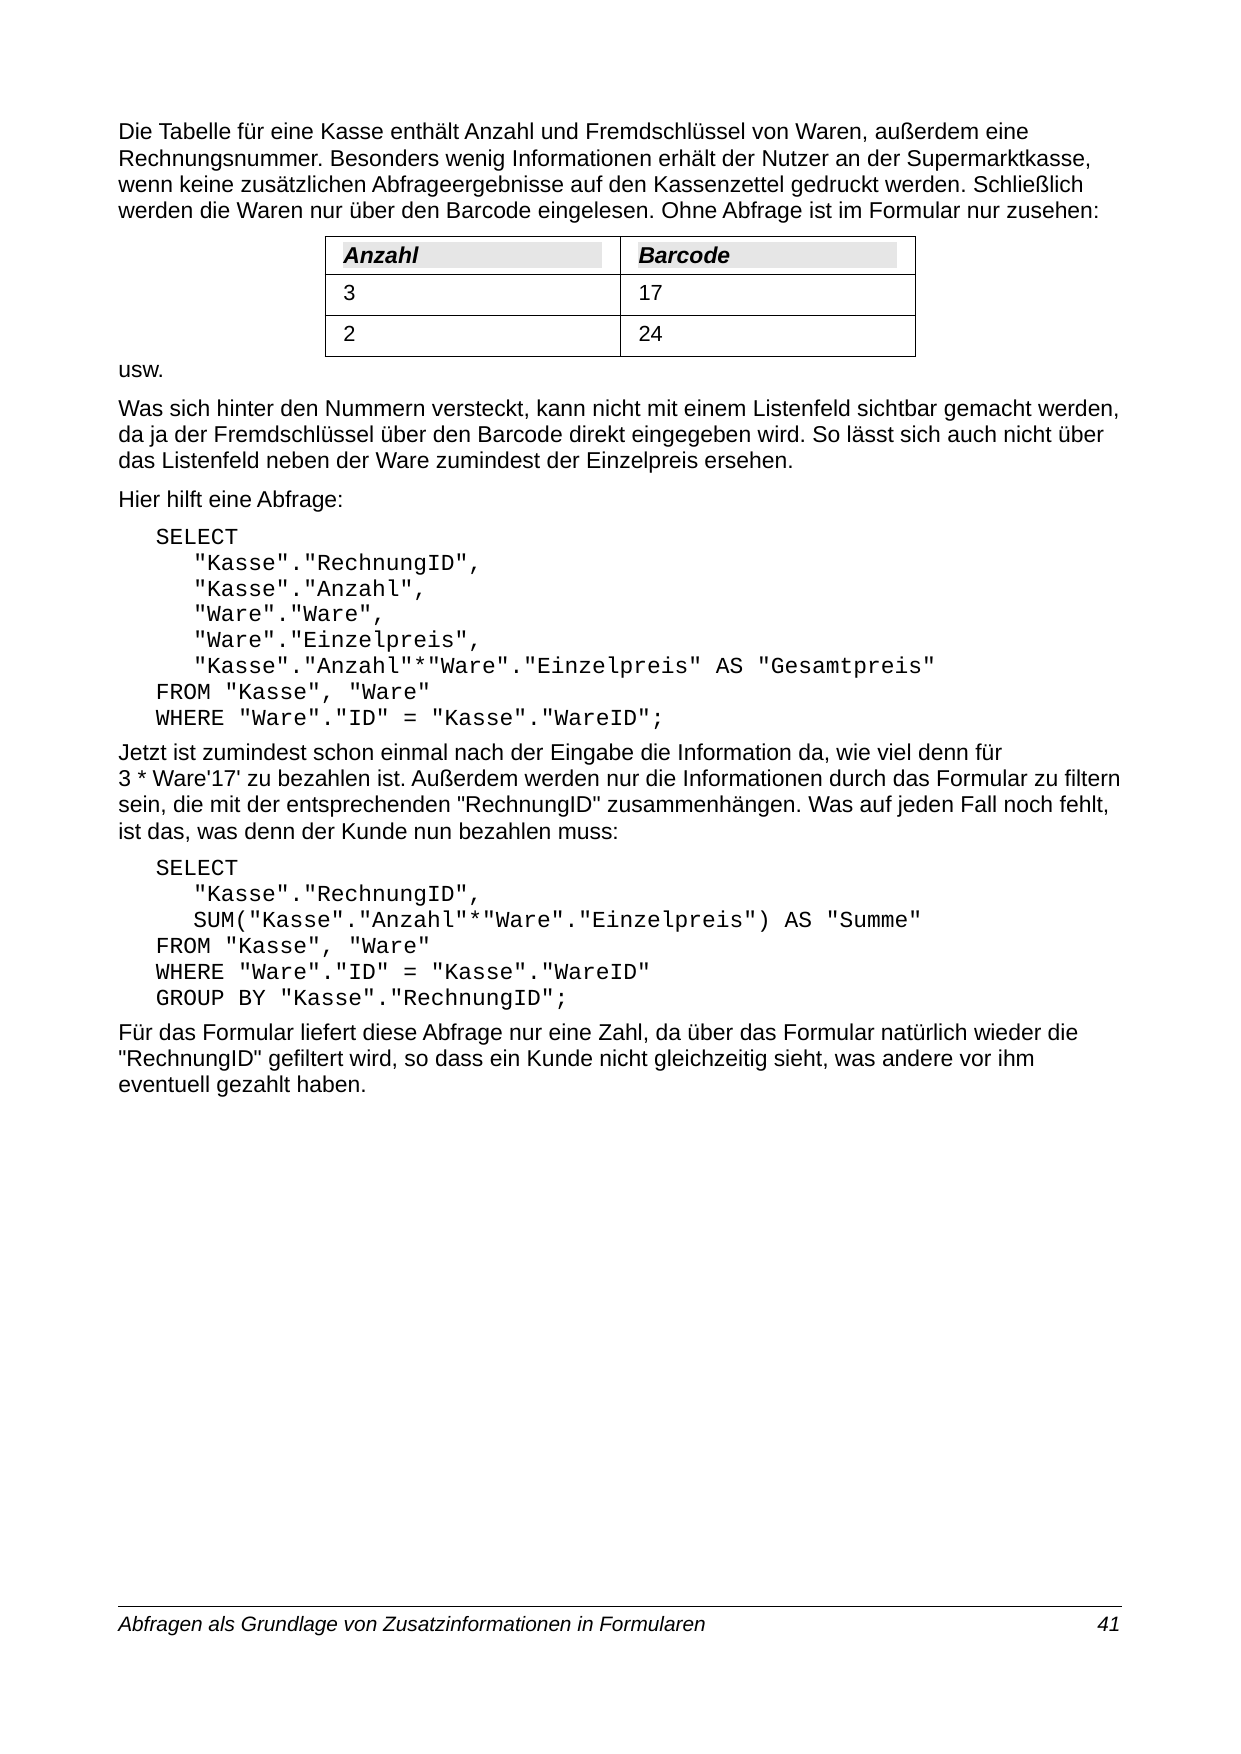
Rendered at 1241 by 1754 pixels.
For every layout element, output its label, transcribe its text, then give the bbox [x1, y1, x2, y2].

text usw. [118, 356, 1122, 382]
text Was sich hinter den Nummern versteckt, kann nicht mit einem Listenfeld sichtbar gemacht werden, da ja der Fremdschlüssel über den Barcode direkt eingegeben wird. So lässt sich auch nicht über das Listenfeld neben der Ware zumindest der Einzelpreis ersehen. [118, 394, 1122, 474]
text Die Tabelle für eine Kasse enthält Anzahl und Fremdschlüssel von Waren, außerdem eine Rechnungsnummer. Besonders wenig Informationen erhält der Nutzer an der Supermarktkasse, wenn keine zusätzlichen Abfrageergebnisse auf den Kassenzettel gedruckt werden. Schließlich werden die Waren nur über den Barcode eingelesen. Ohne Abfrage ist im Formular nur zusehen: [118, 118, 1122, 223]
text Hier hilft eine Abfrage: [118, 486, 1122, 512]
table_header Barcode [621, 237, 915, 274]
text Jetzt ist zumindest schon einmal nach der Eingabe die Information da, wie viel denn für 3 * Ware'17' zu bezahlen ist. Außerdem werden nur die Informationen durch das Formular zu filtern sein, die mit der entsprechenden "RechnungID" zusammenhängen. Was auf jeden Fall noch fehlt, ist das, was denn der Kunde nun bezahlen muss: [118, 739, 1122, 844]
text Für das Formular liefert diese Abfrage nur eine Zahl, da über das Formular natürlich wieder die "RechnungID" gefiltert wird, so dass ein Kunde nicht gleichzeitig sieht, was andere vor ihm eventuell gezahlt haben. [118, 1018, 1122, 1098]
table_header Anzahl [326, 237, 620, 274]
text SELECT "Kasse"."RechnungID", "Kasse"."Anzahl", "Ware"."Ware", "Ware"."Einzelpreis", "Kasse"."Anzahl"*"Ware"."Einzelpreis" AS "Gesamtpreis" FROM "Kasse", "Ware" WHERE "Ware"."ID" = "Kasse"."WareID"; [156, 525, 1122, 732]
table_cell 17 [621, 275, 915, 315]
table_cell 2 [326, 316, 620, 356]
table_cell 3 [326, 275, 620, 315]
text SELECT "Kasse"."RechnungID", SUM("Kasse"."Anzahl"*"Ware"."Einzelpreis") AS "Summe" FROM "Kasse", "Ware" WHERE "Ware"."ID" = "Kasse"."WareID" GROUP BY "Kasse"."RechnungID"; [156, 857, 1122, 1012]
table_cell 24 [621, 316, 915, 356]
